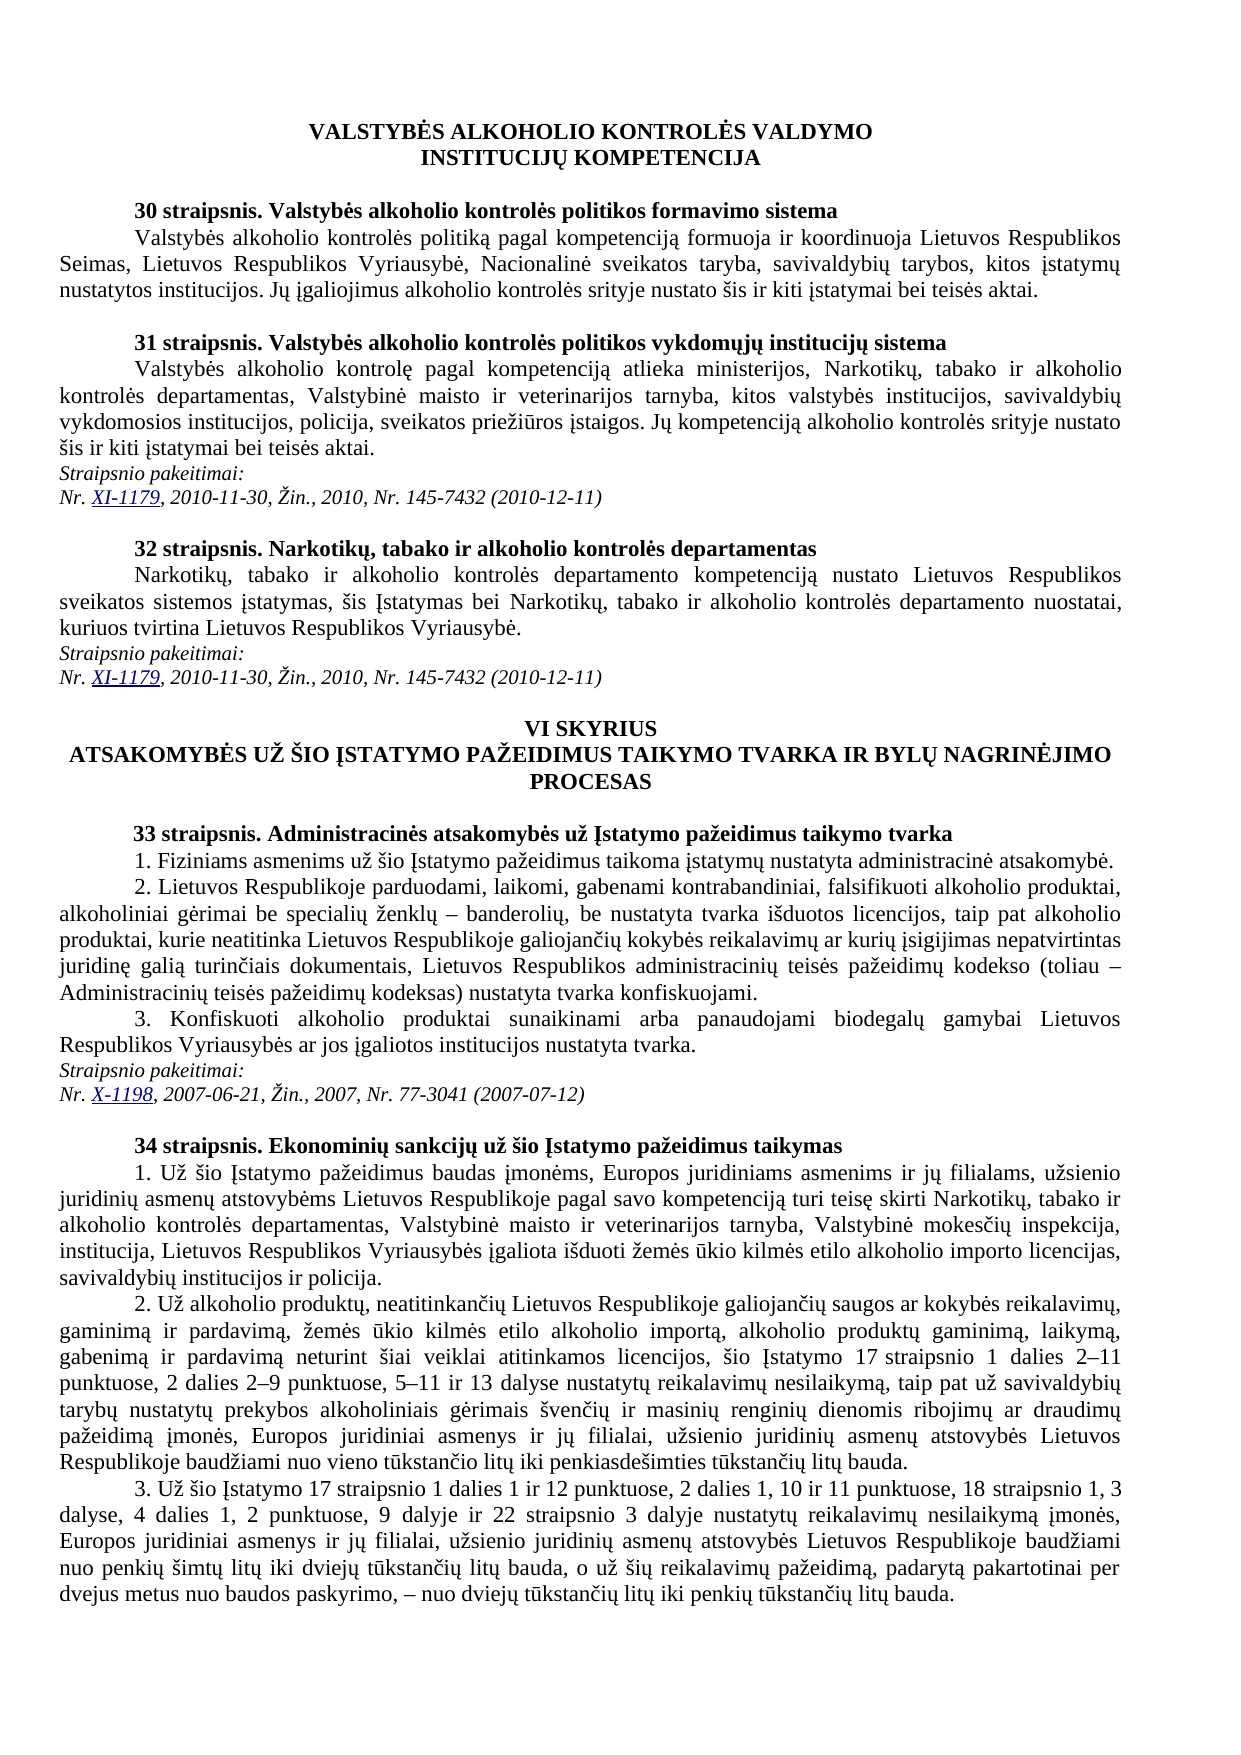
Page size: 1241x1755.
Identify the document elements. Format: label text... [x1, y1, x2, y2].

text ATSAKOMYBĖS UŽ ŠIO ĮSTATYMO PAŽEIDIMUS TAIKYMO TVARKA IR BYLŲ NAGRINĖJIMO PROCESAS [59, 741, 1122, 794]
text Valstybės alkoholio kontrolės politiką pagal kompetenciją formuoja ir koordinuoja Lietuvos Respublikos Seimas, Lietuvos Respublikos Vyriausybė, Nacionalinė sveikatos taryba, savivaldybių tarybos, kitos įstatymų nustatytos institucijos. Jų įgaliojimus alkoholio kontrolės srityje nustato šis ir kiti įstatymai bei teisės aktai. [59, 223, 1122, 303]
text 3. Konfiskuoti alkoholio produktai sunaikinami arba panaudojami biodegalų gamybai Lietuvos Respublikos Vyriausybės ar jos įgaliotos institucijos nustatyta tvarka. [59, 1005, 1122, 1058]
text Nr. X-1198, 2007-06-21, Žin., 2007, Nr. 77-3041 (2007-07-12) [59, 1082, 1122, 1106]
text 2. Lietuvos Respublikoje parduodami, laikomi, gabenami kontrabandiniai, falsifikuoti alkoholio produktai, alkoholiniai gėrimai be specialių ženklų – banderolių, be nustatyta tvarka išduotos licencijos, taip pat alkoholio produktai, kurie neatitinka Lietuvos Respublikoje galiojančių kokybės reikalavimų ar kurių įsigijimas nepatvirtintas juridinę galią turinčiais dokumentais, Lietuvos Respublikos administracinių teisės pažeidimų kodekso (toliau – Administracinių teisės pažeidimų kodeksas) nustatyta tvarka konfiskuojami. [59, 873, 1122, 1005]
text 34 straipsnis. Ekonominių sankcijų už šio Įstatymo pažeidimus taikymas [59, 1132, 1122, 1158]
text 3. Už šio Įstatymo 17 straipsnio 1 dalies 1 ir 12 punktuose, 2 dalies 1, 10 ir 11 punktuose, 18 straipsnio 1, 3 dalyse, 4 dalies 1, 2 punktuose, 9 dalyje ir 22 straipsnio 3 dalyje nustatytų reikalavimų nesilaikymą įmonės, Europos juridiniai asmenys ir jų filialai, užsienio juridinių asmenų atstovybės Lietuvos Respublikoje baudžiami nuo penkių šimtų litų iki dviejų tūkstančių litų bauda, o už šių reikalavimų pažeidimą, padarytą pakartotinai per dvejus metus nuo baudos paskyrimo, – nuo dviejų tūkstančių litų iki penkių tūkstančių litų bauda. [59, 1475, 1122, 1607]
text 2. Už alkoholio produktų, neatitinkančių Lietuvos Respublikoje galiojančių saugos ar kokybės reikalavimų, gaminimą ir pardavimą, žemės ūkio kilmės etilo alkoholio importą, alkoholio produktų gaminimą, laikymą, gabenimą ir pardavimą neturint šiai veiklai atitinkamos licencijos, šio Įstatymo 17 straipsnio 1 dalies 2–11 punktuose, 2 dalies 2–9 punktuose, 5–11 ir 13 dalyse nustatytų reikalavimų nesilaikymą, taip pat už savivaldybių tarybų nustatytų prekybos alkoholiniais gėrimais švenčių ir masinių renginių dienomis ribojimų ar draudimų pažeidimą įmonės, Europos juridiniai asmenys ir jų filialai, užsienio juridinių asmenų atstovybės Lietuvos Respublikoje baudžiami nuo vieno tūkstančio litų iki penkiasdešimties tūkstančių litų bauda. [59, 1290, 1122, 1475]
text Nr. XI-1179, 2010-11-30, Žin., 2010, Nr. 145-7432 (2010-12-11) [59, 485, 1122, 509]
text Straipsnio pakeitimai: [59, 1058, 1122, 1082]
text Straipsnio pakeitimai: [59, 641, 1122, 665]
text 1. Už šio Įstatymo pažeidimus baudas įmonėms, Europos juridiniams asmenims ir jų filialams, užsienio juridinių asmenų atstovybėms Lietuvos Respublikoje pagal savo kompetenciją turi teisę skirti Narkotikų, tabako ir alkoholio kontrolės departamentas, Valstybinė maisto ir veterinarijos tarnyba, Valstybinė mokesčių inspekcija, institucija, Lietuvos Respublikos Vyriausybės įgaliota išduoti žemės ūkio kilmės etilo alkoholio importo licencijas, savivaldybių institucijos ir policija. [59, 1158, 1122, 1290]
text Valstybės alkoholio kontrolę pagal kompetenciją atlieka ministerijos, Narkotikų, tabako ir alkoholio kontrolės departamentas, Valstybinė maisto ir veterinarijos tarnyba, kitos valstybės institucijos, savivaldybių vykdomosios institucijos, policija, sveikatos priežiūros įstaigos. Jų kompetenciją alkoholio kontrolės srityje nustato šis ir kiti įstatymai bei teisės aktai. [59, 355, 1122, 461]
text Straipsnio pakeitimai: [59, 461, 1122, 485]
text VALSTYBĖS ALKOHOLIO KONTROLĖS VALDYMO [59, 118, 1122, 144]
text Narkotikų, tabako ir alkoholio kontrolės departamento kompetenciją nustato Lietuvos Respublikos sveikatos sistemos įstatymas, šis Įstatymas bei Narkotikų, tabako ir alkoholio kontrolės departamento nuostatai, kuriuos tvirtina Lietuvos Respublikos Vyriausybė. [59, 562, 1122, 641]
text 30 straipsnis. Valstybės alkoholio kontrolės politikos formavimo sistema [59, 197, 1122, 223]
text VI SKYRIUS [59, 715, 1122, 741]
text 31 straipsnis. Valstybės alkoholio kontrolės politikos vykdomųjų institucijų sistema [134, 329, 1122, 355]
text 1. Fiziniams asmenims už šio Įstatymo pažeidimus taikoma įstatymų nustatyta administracinė atsakomybė. [59, 847, 1122, 873]
text INSTITUCIJŲ KOMPETENCIJA [59, 144, 1122, 171]
text Nr. XI-1179, 2010-11-30, Žin., 2010, Nr. 145-7432 (2010-12-11) [59, 665, 1122, 689]
text 32 straipsnis. Narkotikų, tabako ir alkoholio kontrolės departamentas [59, 535, 1122, 562]
text 33 straipsnis. Administracinės atsakomybės už Įstatymo pažeidimus taikymo tvarka [59, 821, 1122, 847]
